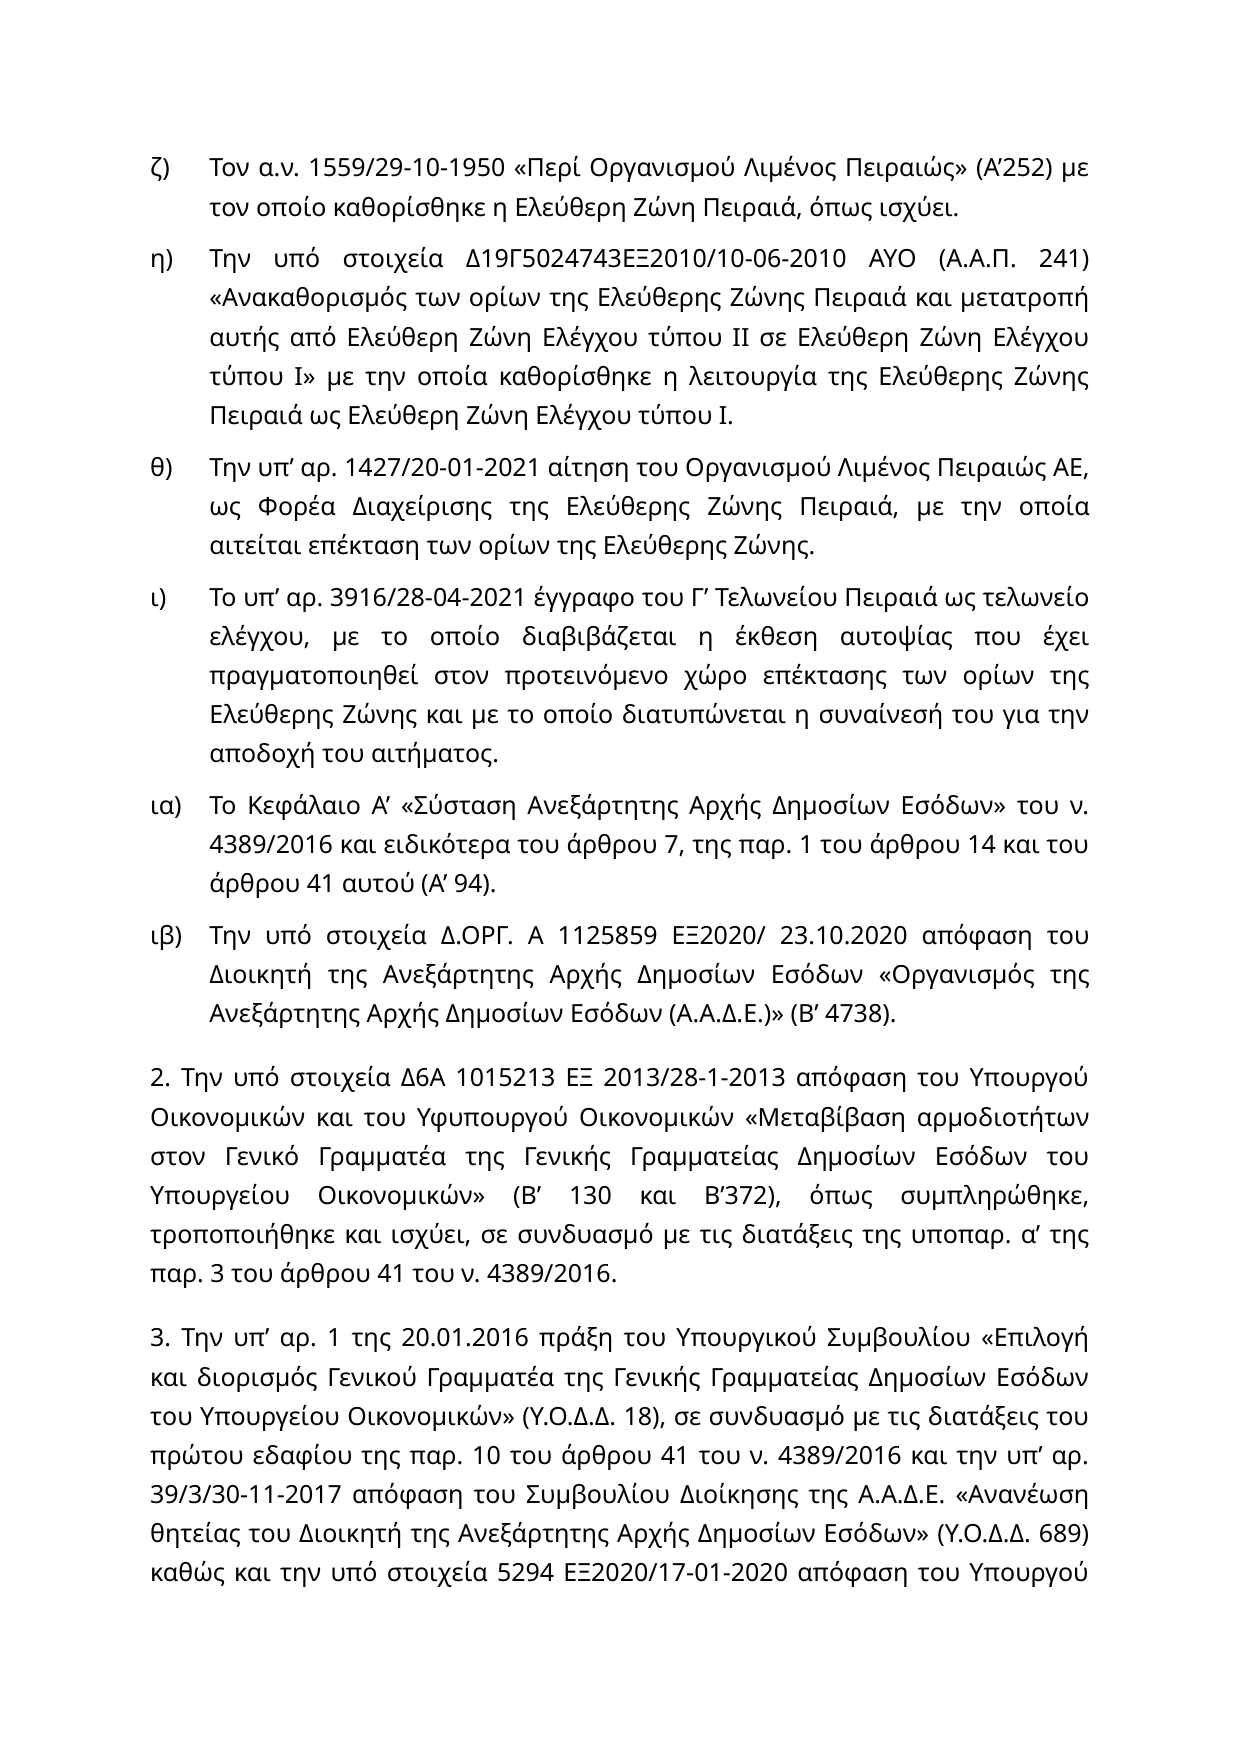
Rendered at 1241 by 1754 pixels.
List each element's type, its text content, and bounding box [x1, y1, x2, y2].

list ι) Το υπ’ αρ. 3916/28-04-2021 έγγραφο του Γ’ Τελωνείου Πειραιά ως τελωνείο ελέγχου, με το οποίο διαβιβάζεται η έκθεση αυτοψίας που έχει πραγματοποιηθεί στον προτεινόμενο χώρο επέκτασης των ορίων της Ελεύθερης Ζώνης και με το οποίο διατυπώνεται η συναίνεσή του για την αποδοχή του αιτήματος. [150, 579, 1090, 770]
list ιβ) Την υπό στοιχεία Δ.ΟΡΓ. Α 1125859 ΕΞ2020/ 23.10.2020 απόφαση του Διοικητή της Ανεξάρτητης Αρχής Δημοσίων Εσόδων «Οργανισμός της Ανεξάρτητης Αρχής Δημοσίων Εσόδων (Α.Α.Δ.Ε.)» (Β’ 4738). [150, 917, 1090, 1030]
list ια) Το Κεφάλαιο Α’ «Σύσταση Ανεξάρτητης Αρχής Δημοσίων Εσόδων» του ν. 4389/2016 και ειδικότερα του άρθρου 7, της παρ. 1 του άρθρου 14 και του άρθρου 41 αυτού (Α’ 94). [150, 787, 1090, 900]
list θ) Την υπ’ αρ. 1427/20-01-2021 αίτηση του Οργανισμού Λιμένος Πειραιώς ΑΕ, ως Φορέα Διαχείρισης της Ελεύθερης Ζώνης Πειραιά, με την οποία αιτείται επέκταση των ορίων της Ελεύθερης Ζώνης. [150, 449, 1090, 562]
list ζ) Τον α.ν. 1559/29-10-1950 «Περί Οργανισμού Λιμένος Πειραιώς» (Α’252) με τον οποίο καθορίσθηκε η Ελεύθερη Ζώνη Πειραιά, όπως ισχύει. [150, 150, 1090, 223]
text 2. Την υπό στοιχεία Δ6Α 1015213 ΕΞ 2013/28-1-2013 απόφαση του Υπουργού Οικονομικών και του Υφυπουργού Οικονομικών «Μεταβίβαση αρμοδιοτήτων στον Γενικό Γραμματέα της Γενικής Γραμματείας Δημοσίων Εσόδων του Υπουργείου Οικονομικών» (Β’ 130 και Β’372), όπως συμπληρώθηκε, τροποποιήθηκε και ισχύει, σε συνδυασμό με τις διατάξεις της υποπαρ. α’ της παρ. 3 του άρθρου 41 του ν. 4389/2016. [150, 1060, 1090, 1290]
list η) Την υπό στοιχεία Δ19Γ5024743ΕΞ2010/10-06-2010 ΑΥΟ (Α.Α.Π. 241) «Ανακαθορισμός των ορίων της Ελεύθερης Ζώνης Πειραιά και μετατροπή αυτής από Ελεύθερη Ζώνη Ελέγχου τύπου II σε Ελεύθερη Ζώνη Ελέγχου τύπου I» με την οποία καθορίσθηκε η λειτουργία της Ελεύθερης Ζώνης Πειραιά ως Ελεύθερη Ζώνη Ελέγχου τύπου I. [150, 241, 1090, 432]
text 3. Την υπ’ αρ. 1 της 20.01.2016 πράξη του Υπουργικού Συμβουλίου «Επιλογή και διορισμός Γενικού Γραμματέα της Γενικής Γραμματείας Δημοσίων Εσόδων του Υπουργείου Οικονομικών» (Υ.Ο.Δ.Δ. 18), σε συνδυασμό με τις διατάξεις του πρώτου εδαφίου της παρ. 10 του άρθρου 41 του ν. 4389/2016 και την υπ’ αρ. 39/3/30-11-2017 απόφαση του Συμβουλίου Διοίκησης της Α.Α.Δ.Ε. «Ανανέωση θητείας του Διοικητή της Ανεξάρτητης Αρχής Δημοσίων Εσόδων» (Υ.Ο.Δ.Δ. 689) καθώς και την υπό στοιχεία 5294 ΕΞ2020/17-01-2020 απόφαση του Υπουργού [150, 1320, 1090, 1589]
